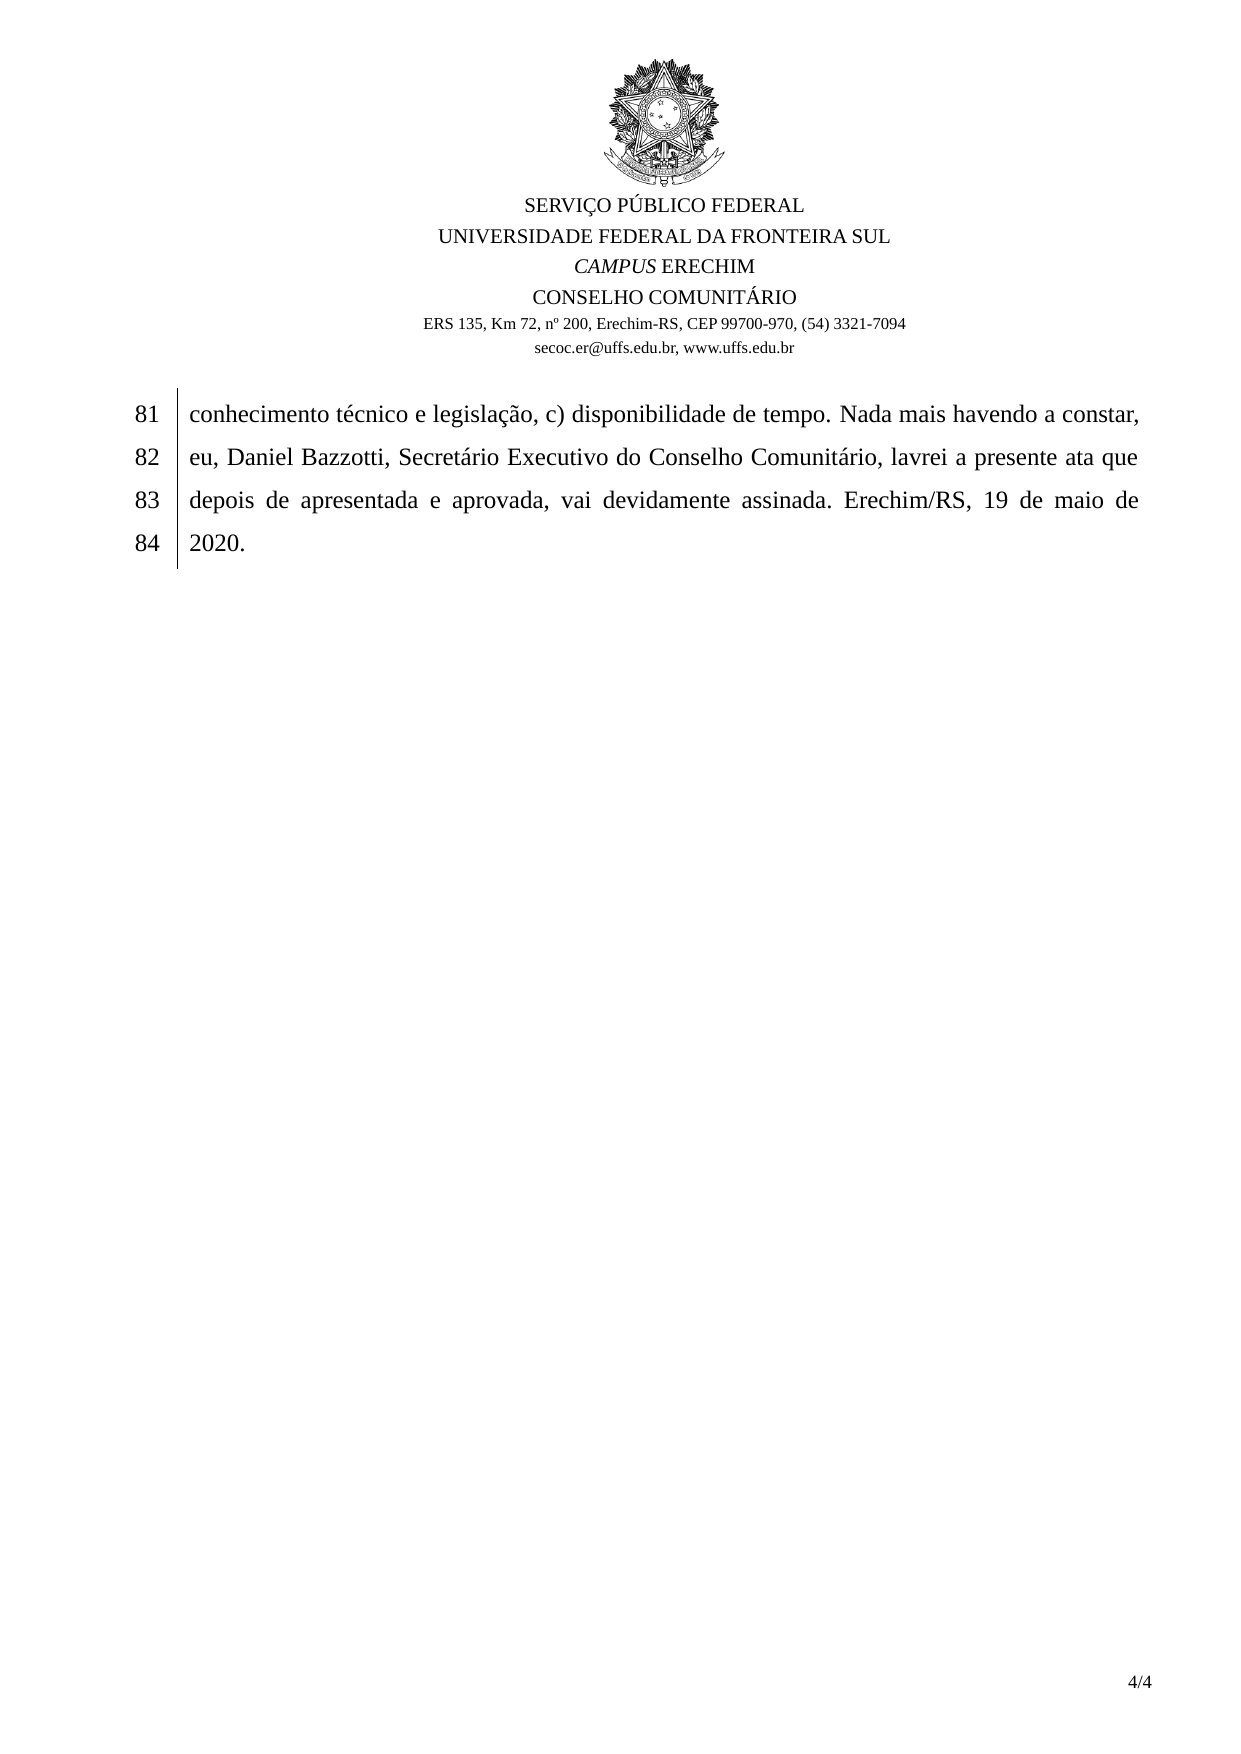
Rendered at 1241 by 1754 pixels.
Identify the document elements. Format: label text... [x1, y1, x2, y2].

text conhecimento técnico e legislação, c) disponibilidade de tempo. Nada mais havendo a constar, eu, Daniel Bazzotti, Secretário Executivo do Conselho Comunitário, lavrei a presente ata que depois de apresentada e aprovada, vai devidamente assinada. Erechim/RS, 19 de maio de 2020. [177, 387, 1152, 569]
